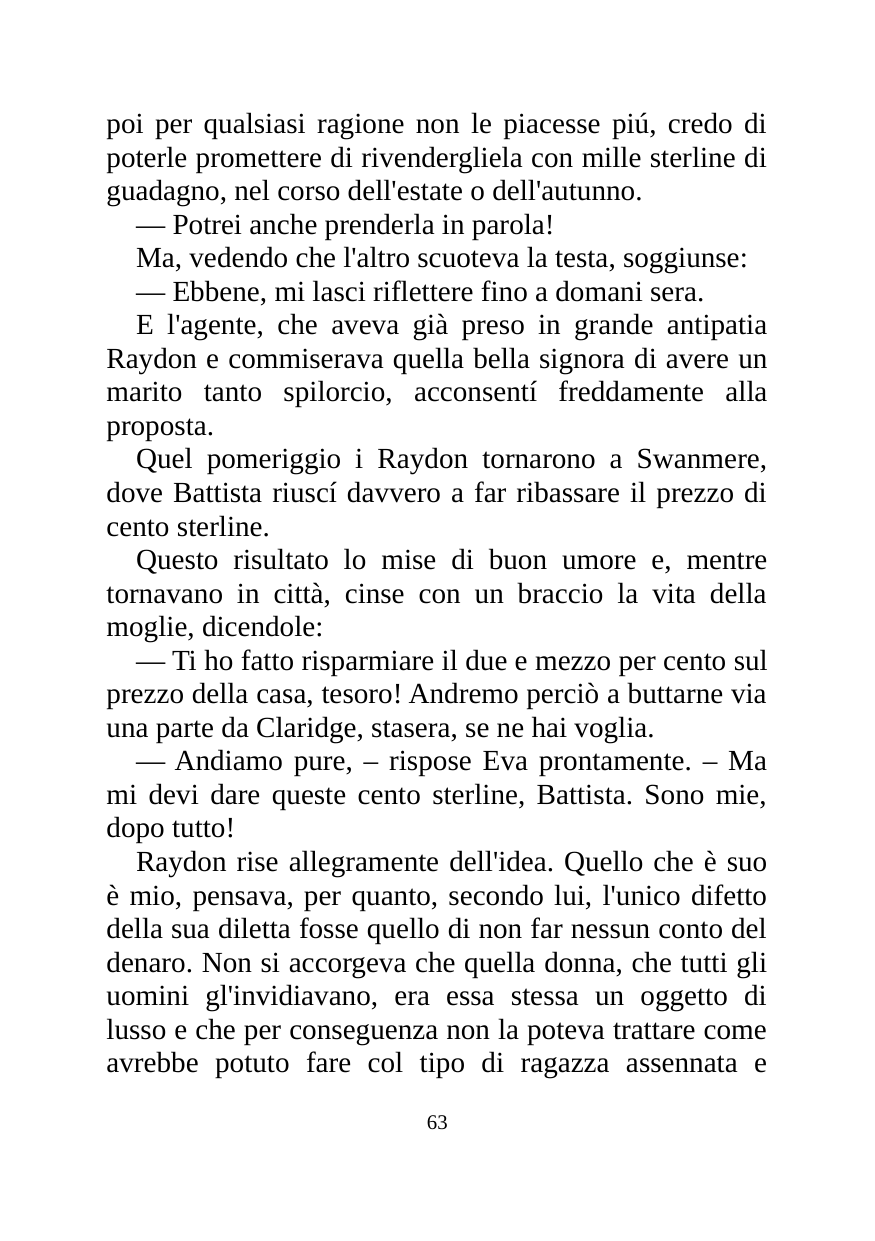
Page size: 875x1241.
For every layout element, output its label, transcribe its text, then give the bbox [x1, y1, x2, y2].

text poi per qualsiasi ragione non le piacesse piú, credo di poterle promettere di rivendergliela con mille sterline di guadagno, nel corso dell'estate o dell'autunno. [106, 106, 768, 207]
text Questo risultato lo mise di buon umore e, mentre tornavano in città, cinse con un braccio la vita della moglie, dicendole: [106, 542, 768, 643]
text E l'agente, che aveva già preso in grande antipatia Raydon e commiserava quella bella signora di avere un marito tanto spilorcio, acconsentí freddamente alla proposta. [106, 307, 768, 442]
text — Andiamo pure, – rispose Eva prontamente. – Ma mi devi dare queste cento sterline, Battista. Sono mie, dopo tutto! [106, 743, 768, 844]
text — Ti ho fatto risparmiare il due e mezzo per cento sul prezzo della casa, tesoro! Andremo perciò a buttarne via una parte da Claridge, stasera, se ne hai voglia. [106, 643, 768, 743]
text — Ebbene, mi lasci riflettere fino a domani sera. [106, 274, 768, 307]
text Quel pomeriggio i Raydon tornarono a Swanmere, dove Battista riuscí davvero a far ribassare il prezzo di cento sterline. [106, 442, 768, 542]
text — Potrei anche prenderla in parola! [106, 207, 768, 240]
text Raydon rise allegramente dell'idea. Quello che è suo è mio, pensava, per quanto, secondo lui, l'unico difetto della sua diletta fosse quello di non far nessun conto del denaro. Non si accorgeva che quella donna, che tutti gli uomini gl'invidiavano, era essa stessa un oggetto di lusso e che per conseguenza non la poteva trattare come avrebbe potuto fare col tipo di ragazza assennata e [106, 844, 768, 1079]
text Ma, vedendo che l'altro scuoteva la testa, soggiunse: [106, 240, 768, 274]
